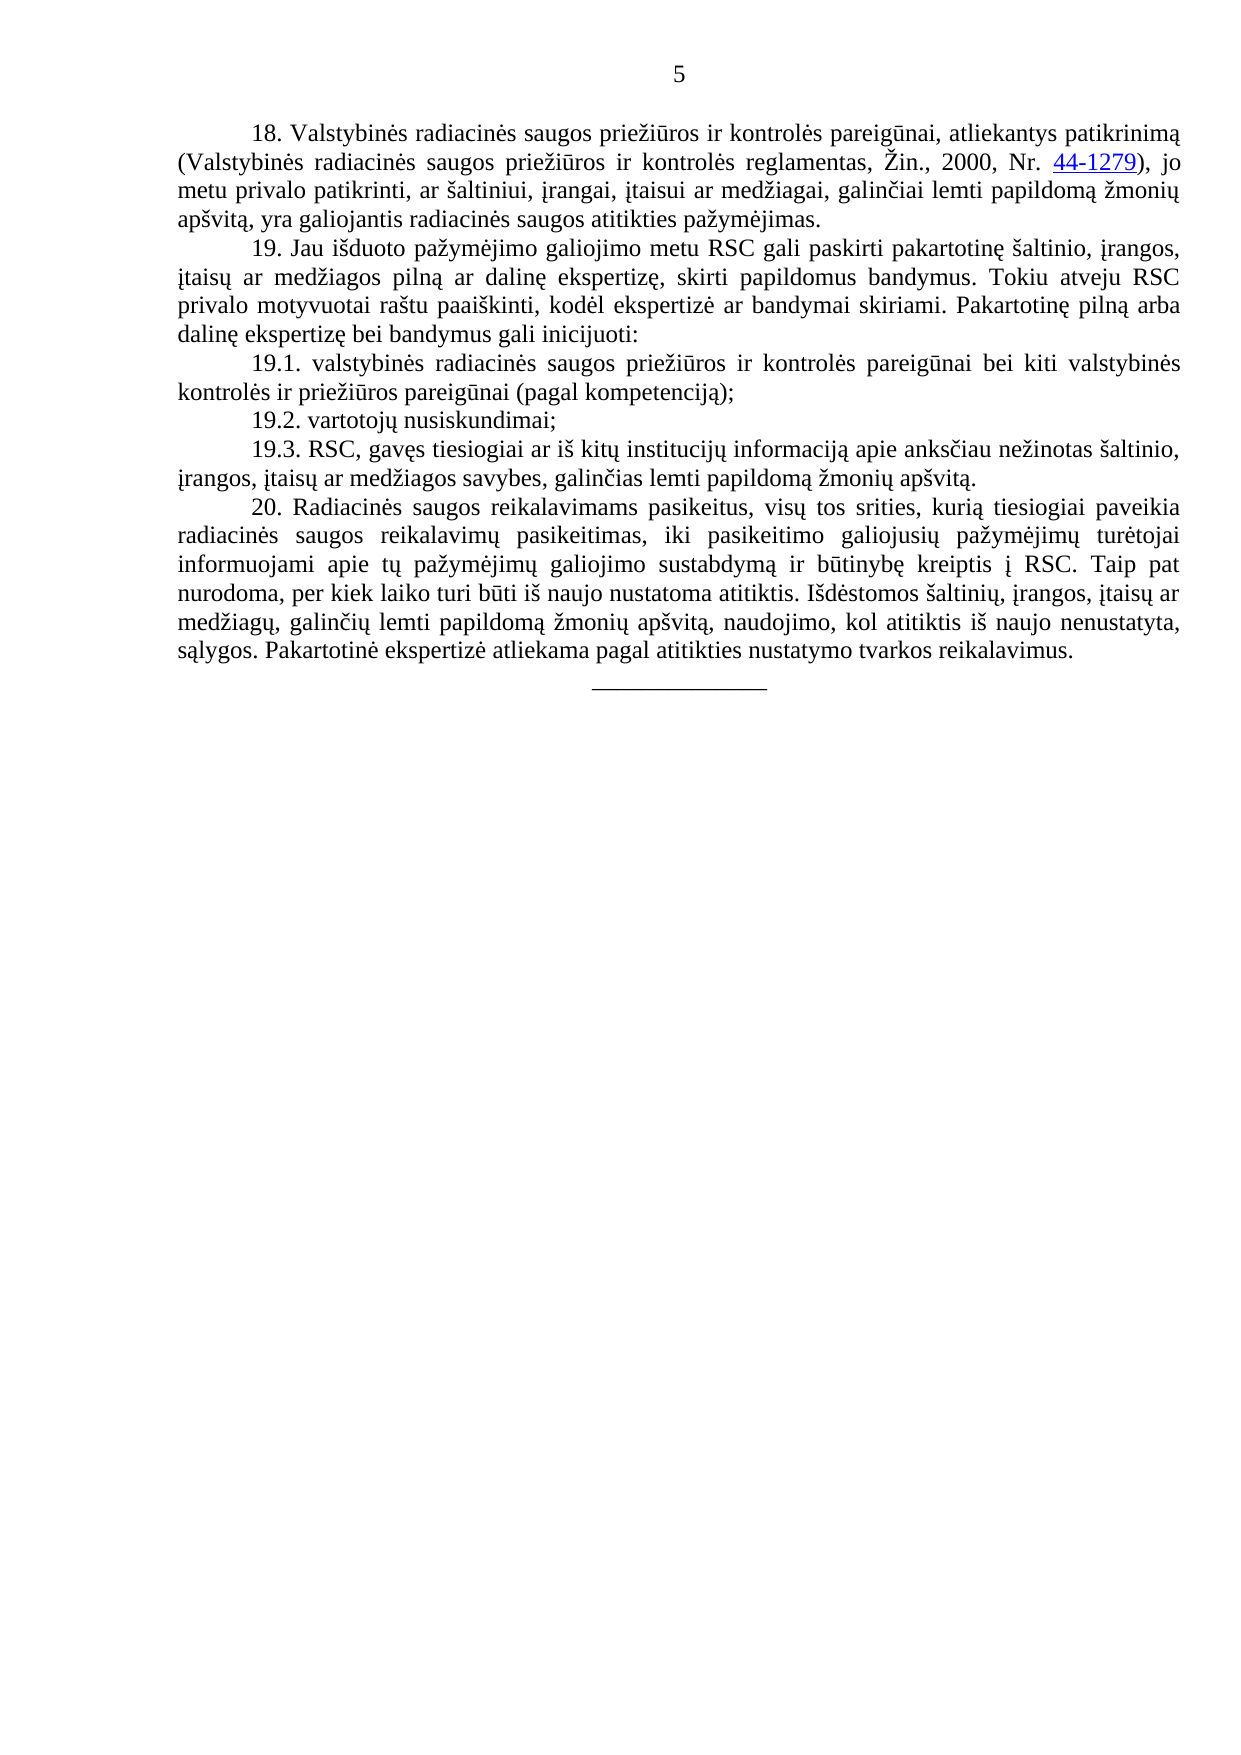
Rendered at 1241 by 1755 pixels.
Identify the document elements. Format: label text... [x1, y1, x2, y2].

text 19.1. valstybinės radiacinės saugos priežiūros ir kontrolės pareigūnai bei kiti valstybinės kontrolės ir priežiūros pareigūnai (pagal kompetenciją); [177, 348, 1181, 406]
text 19.2. vartotojų nusiskundimai; [177, 406, 1181, 434]
text 19. Jau išduoto pažymėjimo galiojimo metu RSC gali paskirti pakartotinę šaltinio, įrangos, įtaisų ar medžiagos pilną ar dalinę ekspertizę, skirti papildomus bandymus. Tokiu atveju RSC privalo motyvuotai raštu paaiškinti, kodėl ekspertizė ar bandymai skiriami. Pakartotinę pilną arba dalinę ekspertizę bei bandymus gali inicijuoti: [177, 233, 1181, 348]
text 20. Radiacinės saugos reikalavimams pasikeitus, visų tos srities, kurią tiesiogiai paveikia radiacinės saugos reikalavimų pasikeitimas, iki pasikeitimo galiojusių pažymėjimų turėtojai informuojami apie tų pažymėjimų galiojimo sustabdymą ir būtinybę kreiptis į RSC. Taip pat nurodoma, per kiek laiko turi būti iš naujo nustatoma atitiktis. Išdėstomos šaltinių, įrangos, įtaisų ar medžiagų, galinčių lemti papildomą žmonių apšvitą, naudojimo, kol atitiktis iš naujo nenustatyta, sąlygos. Pakartotinė ekspertizė atliekama pagal atitikties nustatymo tvarkos reikalavimus. [177, 492, 1181, 664]
text 18. Valstybinės radiacinės saugos priežiūros ir kontrolės pareigūnai, atliekantys patikrinimą (Valstybinės radiacinės saugos priežiūros ir kontrolės reglamentas, Žin., 2000, Nr. 44-1279), jo metu privalo patikrinti, ar šaltiniui, įrangai, įtaisui ar medžiagai, galinčiai lemti papildomą žmonių apšvitą, yra galiojantis radiacinės saugos atitikties pažymėjimas. [177, 118, 1181, 233]
text ______________ [177, 664, 1181, 693]
text 19.3. RSC, gavęs tiesiogiai ar iš kitų institucijų informaciją apie anksčiau nežinotas šaltinio, įrangos, įtaisų ar medžiagos savybes, galinčias lemti papildomą žmonių apšvitą. [177, 434, 1181, 492]
